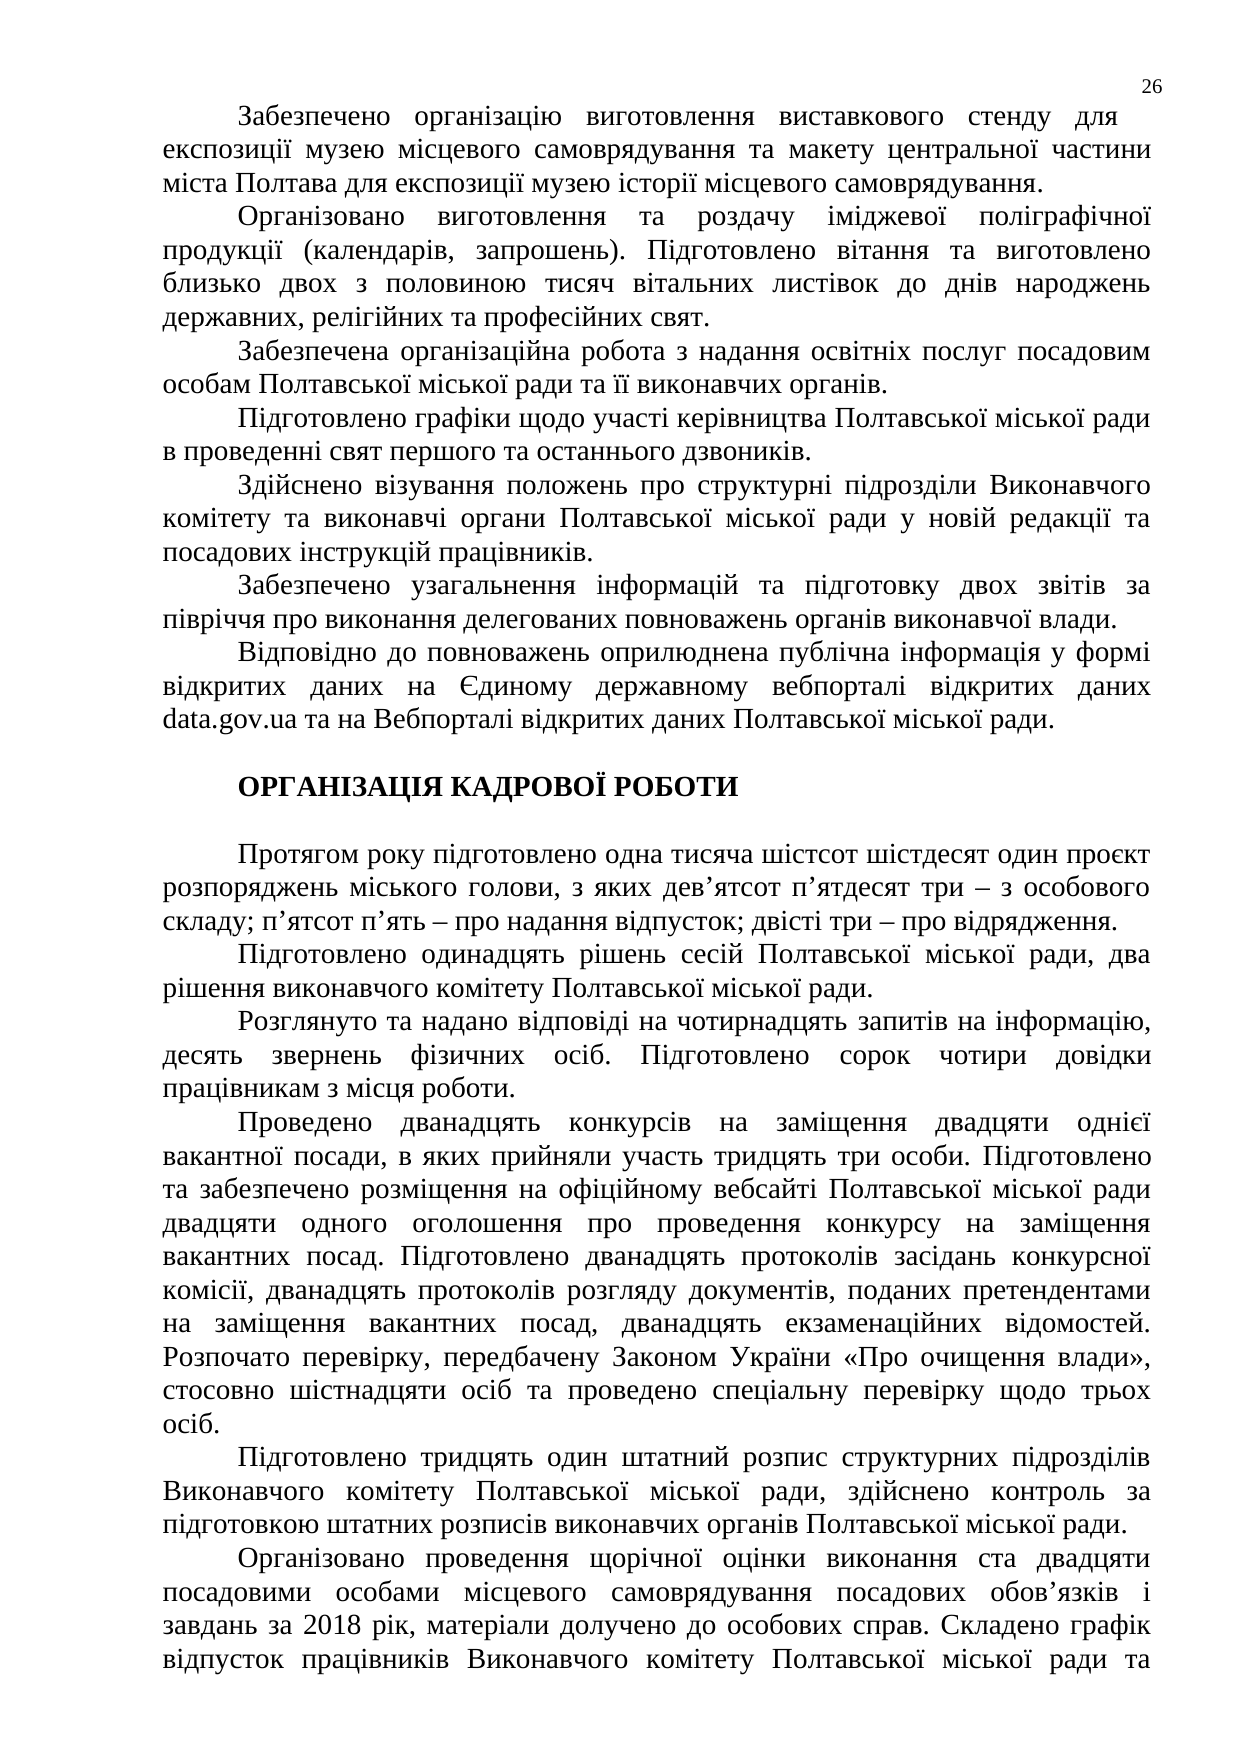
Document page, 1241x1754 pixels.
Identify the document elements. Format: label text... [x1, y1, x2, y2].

text Організовано виготовлення та роздачу іміджевої поліграфічної продукції (календарів, запрошень). Підготовлено вітання та виготовлено близько двох з половиною тисяч вітальних листівок до днів народжень державних, релігійних та професійних свят. [162, 198, 1152, 333]
text Підготовлено тридцять один штатний розпис структурних підрозділів Виконавчого комітету Полтавської міської ради, здійснено контроль за підготовкою штатних розписів виконавчих органів Полтавської міської ради. [162, 1439, 1152, 1540]
text Підготовлено одинадцять рішень сесій Полтавської міської ради, два рішення виконавчого комітету Полтавської міської ради. [162, 936, 1152, 1003]
text Забезпечена організаційна робота з надання освітніх послуг посадовим особам Полтавської міської ради та її виконавчих органів. [162, 333, 1152, 400]
text Забезпечено організацію виготовлення виставкового стенду для експозиції музею місцевого самоврядування та макету центральної частини міста Полтава для експозиції музею історії місцевого самоврядування. [162, 98, 1152, 198]
text Проведено дванадцять конкурсів на заміщення двадцяти однієї вакантної посади, в яких прийняли участь тридцять три особи. Підготовлено та забезпечено розміщення на офіційному вебсайті Полтавської міської ради двадцяти одного оголошення про проведення конкурсу на заміщення вакантних посад. Підготовлено дванадцять протоколів засідань конкурсної комісії, дванадцять протоколів розгляду документів, поданих претендентами на заміщення вакантних посад, дванадцять екзаменаційних відомостей. Розпочато перевірку, передбачену Законом України «Про очищення влади», стосовно шістнадцяти осіб та проведено спеціальну перевірку щодо трьох осіб. [162, 1104, 1152, 1439]
text Розглянуто та надано відповіді на чотирнадцять запитів на інформацію, десять звернень фізичних осіб. Підготовлено сорок чотири довідки працівникам з місця роботи. [162, 1003, 1152, 1104]
text Забезпечено узагальнення інформацій та підготовку двох звітів за півріччя про виконання делегованих повноважень органів виконавчої влади. [162, 567, 1152, 634]
text Протягом року підготовлено одна тисяча шістсот шістдесят один проєкт розпоряджень міського голови, з яких дев’ятсот п’ятдесят три – з особового складу; п’ятсот п’ять – про надання відпусток; двісті три – про відрядження. [162, 836, 1152, 936]
text Здійснено візування положень про структурні підрозділи Виконавчого комітету та виконавчі органи Полтавської міської ради у новій редакції та посадових інструкцій працівників. [162, 467, 1152, 567]
list Організовано проведення щорічної оцінки виконання ста двадцяти посадовими особами місцевого самоврядування посадових обов’язків і завдань за 2018 рік, матеріали долучено до особових справ. Складено графік відпусток працівників Виконавчого комітету Полтавської міської ради та [162, 1540, 1152, 1674]
text ОРГАНІЗАЦІЯ КАДРОВОЇ РОБОТИ [162, 769, 1152, 802]
text Підготовлено графіки щодо участі керівництва Полтавської міської ради в проведенні свят першого та останнього дзвоників. [162, 400, 1152, 467]
text Відповідно до повноважень оприлюднена публічна інформація у формі відкритих даних на Єдиному державному вебпорталі відкритих даних data.gov.ua та на Вебпорталі відкритих даних Полтавської міської ради. [162, 634, 1152, 735]
